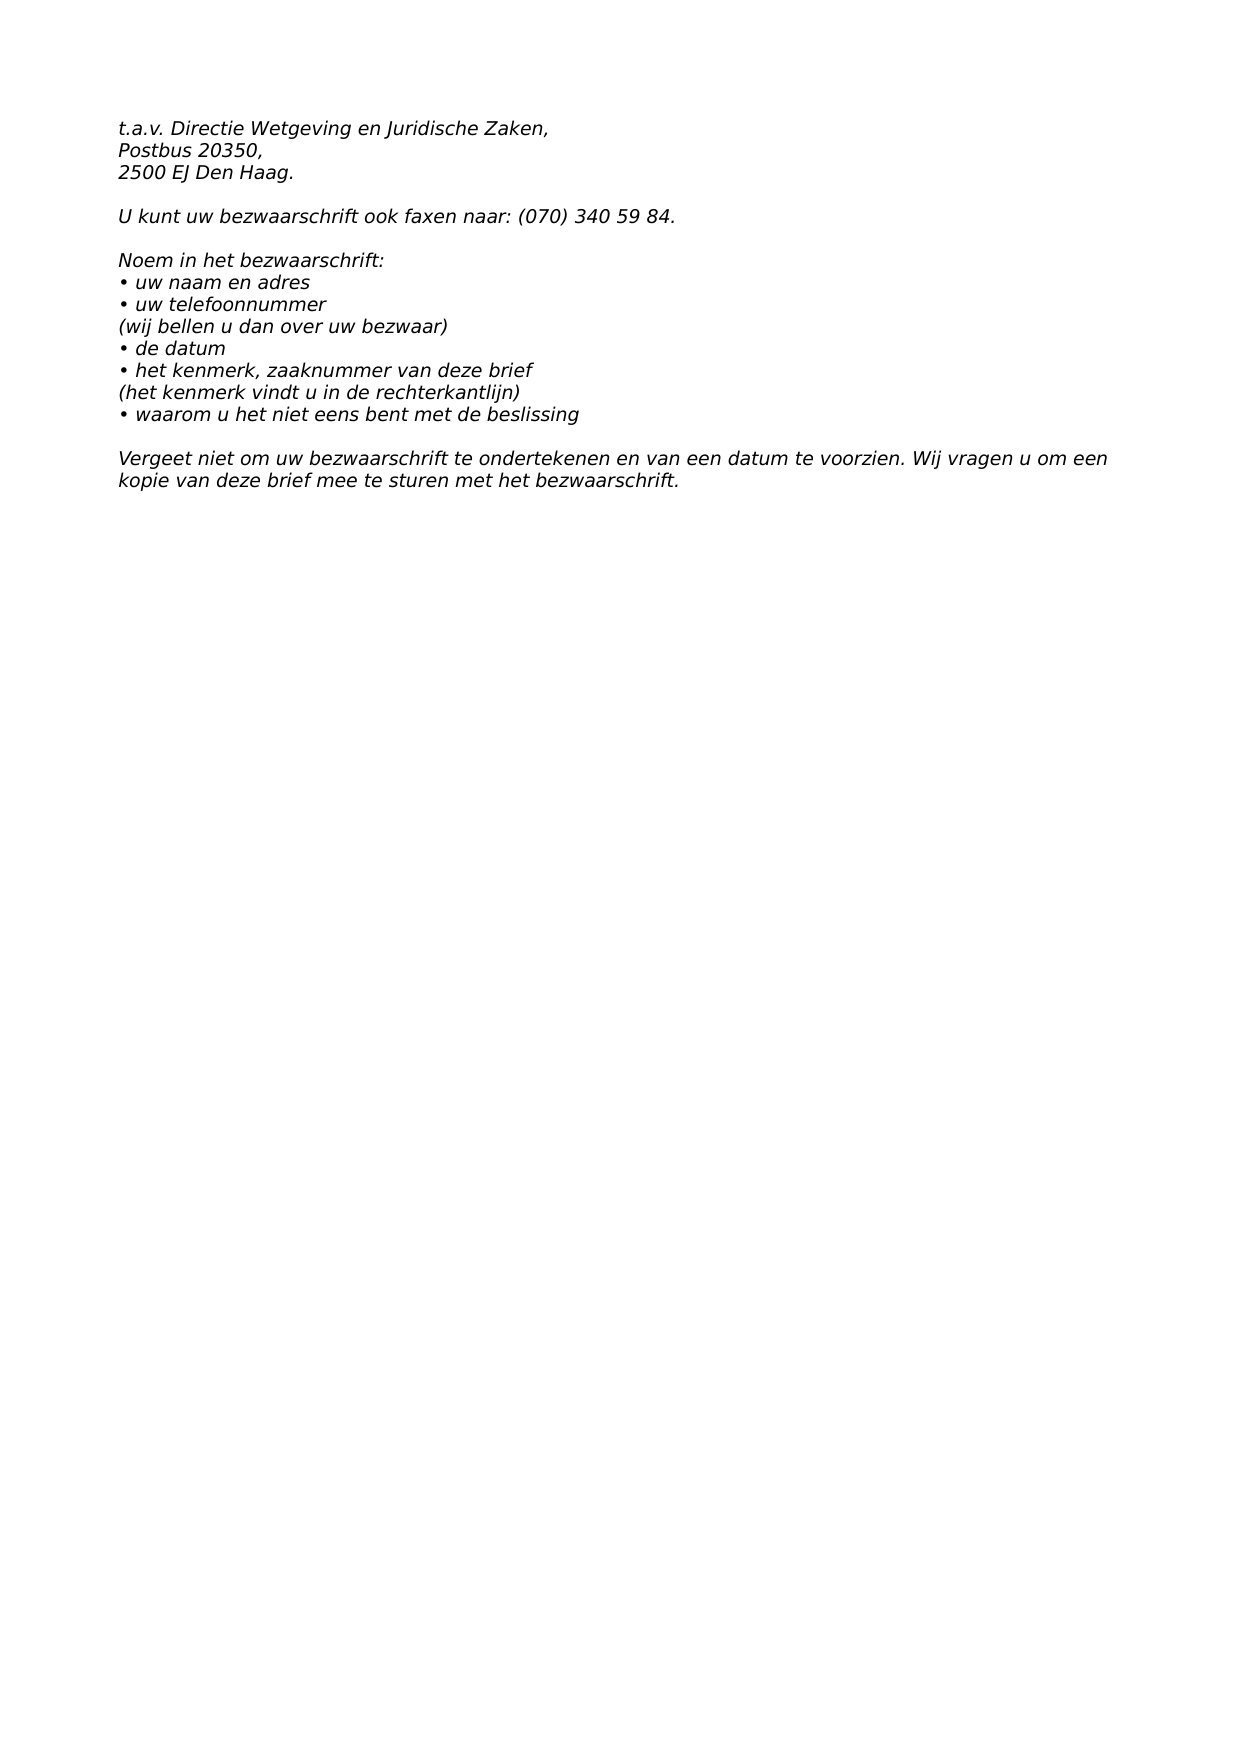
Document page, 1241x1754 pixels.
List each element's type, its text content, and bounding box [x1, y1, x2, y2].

text U kunt uw bezwaarschrift ook faxen naar: (070) 340 59 84. [118, 206, 1122, 228]
text • de datum [118, 338, 1122, 360]
text (het kenmerk vindt u in de rechterkantlijn) [118, 382, 1122, 404]
text Postbus 20350, [118, 140, 1122, 162]
text Noem in het bezwaarschrift: [118, 250, 1122, 272]
text • het kenmerk, zaaknummer van deze brief [118, 360, 1122, 382]
text • uw telefoonnummer [118, 294, 1122, 316]
text 2500 EJ Den Haag. [118, 162, 1122, 184]
text (wij bellen u dan over uw bezwaar) [118, 316, 1122, 338]
text • waarom u het niet eens bent met de beslissing [118, 404, 1122, 426]
text t.a.v. Directie Wetgeving en Juridische Zaken, [118, 118, 1122, 140]
text Vergeet niet om uw bezwaarschrift te ondertekenen en van een datum te voorzien. Wij vragen u om een kopie van deze brief mee te sturen met het bezwaarschrift. [118, 447, 1122, 491]
text • uw naam en adres [118, 272, 1122, 294]
